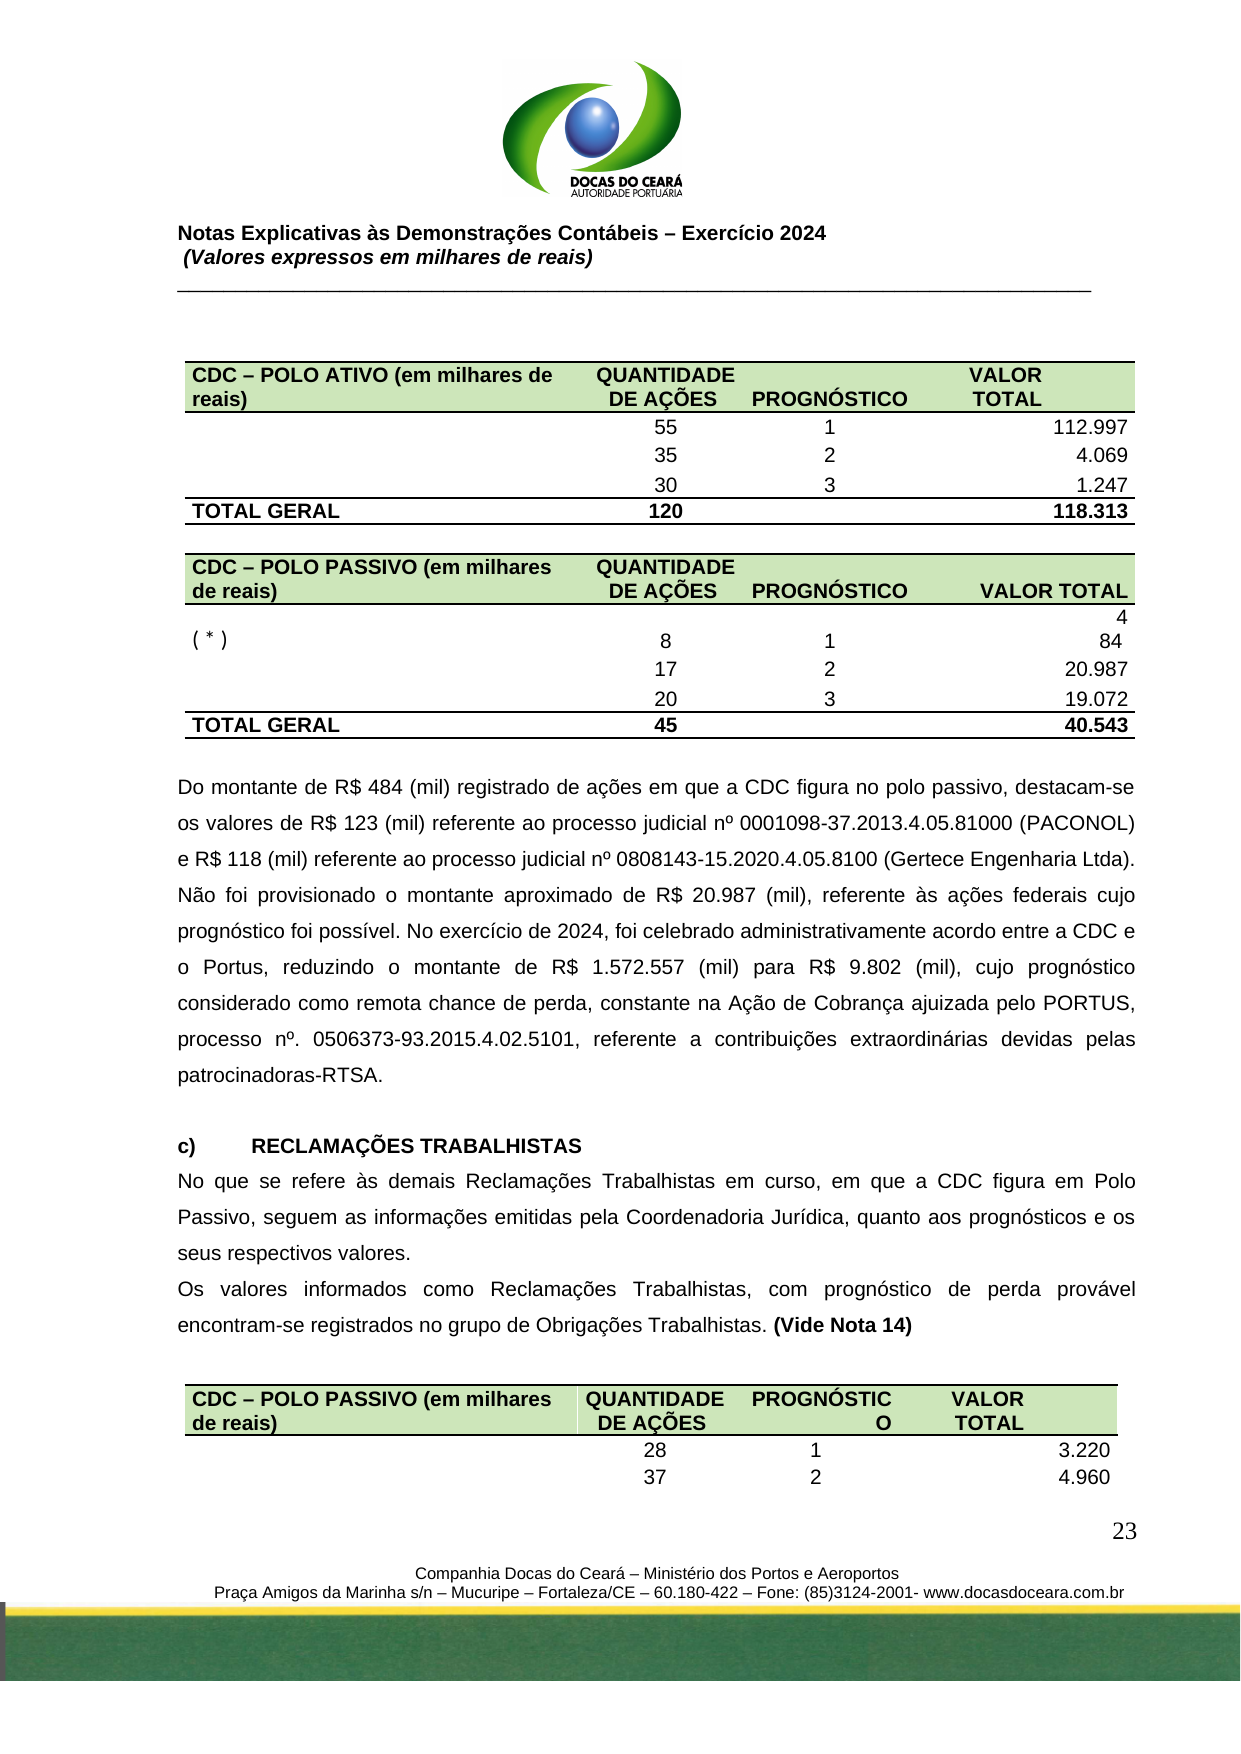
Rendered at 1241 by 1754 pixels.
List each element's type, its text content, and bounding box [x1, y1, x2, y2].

table_cell 3.220 [899, 1436, 1117, 1461]
table_header QUANTIDADE DE AÇÕES [587, 363, 744, 411]
table_cell 3 [744, 467, 915, 497]
table_cell 1 [732, 1436, 899, 1461]
table_header QUANTIDADE DE AÇÕES [578, 1386, 732, 1434]
table_cell TOTAL GERAL [185, 713, 587, 737]
table_cell [185, 653, 587, 681]
table_cell 1 [744, 605, 915, 653]
table_cell 484 [915, 605, 1135, 653]
table_cell 3 [744, 681, 915, 711]
table_cell [185, 1461, 577, 1488]
table_cell [185, 1436, 577, 1461]
table_cell [744, 713, 915, 737]
table_cell QUANTIDADE DE AÇÕES [587, 555, 744, 603]
table_cell CDC – POLO PASSIVO (em milhares de reais) [185, 555, 587, 603]
table_cell 20 [587, 681, 744, 711]
table_cell PROGNÓSTICO [744, 555, 915, 603]
table_header VALOR TOTAL [899, 1386, 1031, 1434]
table_cell 2 [744, 653, 915, 681]
table_cell ( * ) [185, 605, 587, 653]
table_header VALOR TOTAL [915, 363, 1049, 411]
table_cell [744, 525, 915, 553]
table_cell 112.997 [915, 413, 1135, 439]
table_header CDC – POLO ATIVO (em milhares de reais) [185, 363, 587, 411]
table_cell [185, 681, 587, 711]
table_cell 2 [744, 439, 915, 467]
table_cell 28 [578, 1436, 732, 1461]
table_cell [185, 467, 587, 497]
table_cell 37 [578, 1461, 732, 1488]
list RECLAMAÇÕES TRABALHISTAS [177, 1134, 1137, 1158]
table_cell 30 [587, 467, 744, 497]
table_cell 55 [587, 413, 744, 439]
text Os valores informados como Reclamações Trabalhistas, com prognóstico de perda provável encontram-se registrados no grupo de Obrigações Trabalhistas. (Vide Nota 14) [177, 1276, 1137, 1336]
table_header CDC – POLO PASSIVO (em milhares de reais) [185, 1386, 577, 1434]
table_cell 40.543 [915, 713, 1135, 737]
table_cell 4.069 [915, 439, 1135, 467]
table_cell [744, 499, 915, 523]
table_cell 8 [587, 605, 744, 653]
table_cell 35 [587, 439, 744, 467]
table_header [1031, 1386, 1117, 1434]
table_cell 45 [587, 713, 744, 737]
table_cell [915, 525, 1135, 553]
table_header PROGNÓSTICO [744, 363, 915, 411]
table_cell 19.072 [915, 681, 1135, 711]
table_cell 4.960 [899, 1461, 1117, 1488]
table_header PROGNÓSTICO [732, 1386, 899, 1434]
text Do montante de R$ 484 (mil) registrado de ações em que a CDC figura no polo passivo, destacam-se os valores de R$ 123 (mil) referente ao processo judicial nº 0001098-37.2013.4.05.81000 (PACONOL) e R$ 118 (mil) referente ao processo judicial nº 0808143-15.2020.4.05.8100 (Gertece Engenharia Ltda). [177, 775, 1137, 871]
table_cell VALOR TOTAL [915, 555, 1135, 603]
table_cell 2 [732, 1461, 899, 1488]
table_cell 1.247 [915, 467, 1135, 497]
text Não foi provisionado o montante aproximado de R$ 20.987 (mil), referente às ações federais cujo prognóstico foi possível. No exercício de 2024, foi celebrado administrativamente acordo entre a CDC e o Portus, reduzindo o montante de R$ 1.572.557 (mil) para R$ 9.802 (mil), cujo prognóstico considerado como remota chance de perda, constante na Ação de Cobrança ajuizada pelo PORTUS, processo nº. 0506373-93.2015.4.02.5101, referente a contribuições extraordinárias devidas pelas patrocinadoras-RTSA. [177, 883, 1137, 1086]
table_cell [185, 413, 587, 439]
table_header [1049, 363, 1135, 411]
text No que se refere às demais Reclamações Trabalhistas em curso, em que a CDC figura em Polo Passivo, seguem as informações emitidas pela Coordenadoria Jurídica, quanto aos prognósticos e os seus respectivos valores. [177, 1169, 1137, 1264]
table_cell [185, 439, 587, 467]
table_cell 118.313 [915, 499, 1135, 523]
table_cell [587, 525, 744, 553]
table_cell [185, 525, 587, 553]
table_cell 1 [744, 413, 915, 439]
table_cell 20.987 [915, 653, 1135, 681]
table_cell 17 [587, 653, 744, 681]
table_cell 120 [587, 499, 744, 523]
table_cell TOTAL GERAL [185, 499, 587, 523]
